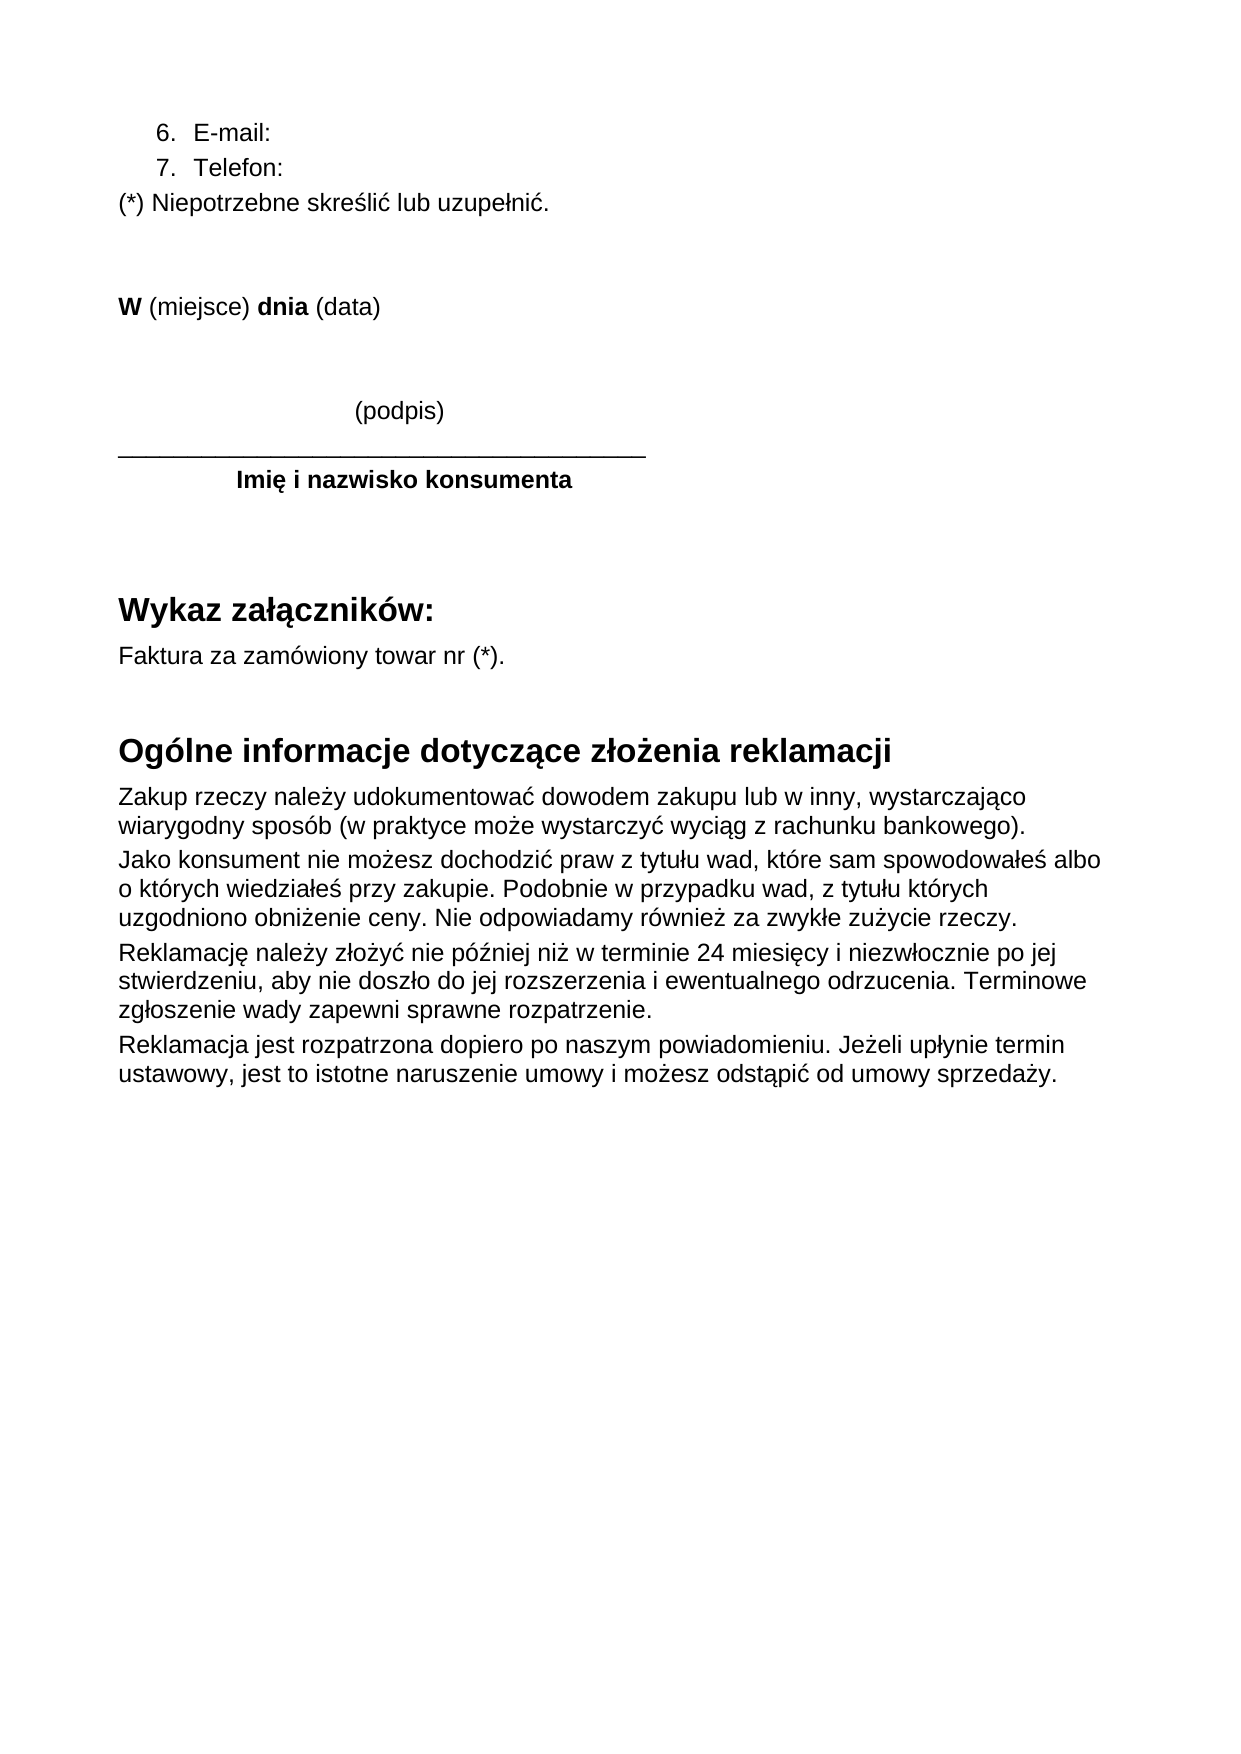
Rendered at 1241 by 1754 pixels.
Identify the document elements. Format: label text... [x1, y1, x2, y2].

text Reklamację należy złożyć nie później niż w terminie 24 miesięcy i niezwłocznie po jej stwierdzeniu, aby nie doszło do jej rozszerzenia i ewentualnego odrzucenia. Terminowe zgłoszenie wady zapewni sprawne rozpatrzenie. [118, 938, 1122, 1024]
text Faktura za zamówiony towar nr (*). [118, 641, 1122, 669]
text W (miejsce) dnia (data) [118, 292, 1122, 320]
subtitle Wykaz załączników: [118, 590, 1122, 628]
list E‑mail: [156, 118, 1122, 147]
text ______________________________________ [118, 430, 1122, 459]
text Imię i nazwisko konsumenta [118, 465, 1122, 494]
list Telefon: [156, 153, 1122, 182]
text Jako konsument nie możesz dochodzić praw z tytułu wad, które sam spowodowałeś albo o których wiedziałeś przy zakupie. Podobnie w przypadku wad, z tytułu których uzgodniono obniżenie ceny. Nie odpowiadamy również za zwykłe zużycie rzeczy. [118, 845, 1122, 932]
text (podpis) [118, 396, 1122, 424]
text Zakup rzeczy należy udokumentować dowodem zakupu lub w inny, wystarczająco wiarygodny sposób (w praktyce może wystarczyć wyciąg z rachunku bankowego). [118, 782, 1122, 839]
text (*) Niepotrzebne skreślić lub uzupełnić. [118, 187, 1122, 216]
subtitle Ogólne informacje dotyczące złożenia reklamacji [118, 731, 1122, 769]
text Reklamacja jest rozpatrzona dopiero po naszym powiadomieniu. Jeżeli upłynie termin ustawowy, jest to istotne naruszenie umowy i możesz odstąpić od umowy sprzedaży. [118, 1030, 1122, 1087]
